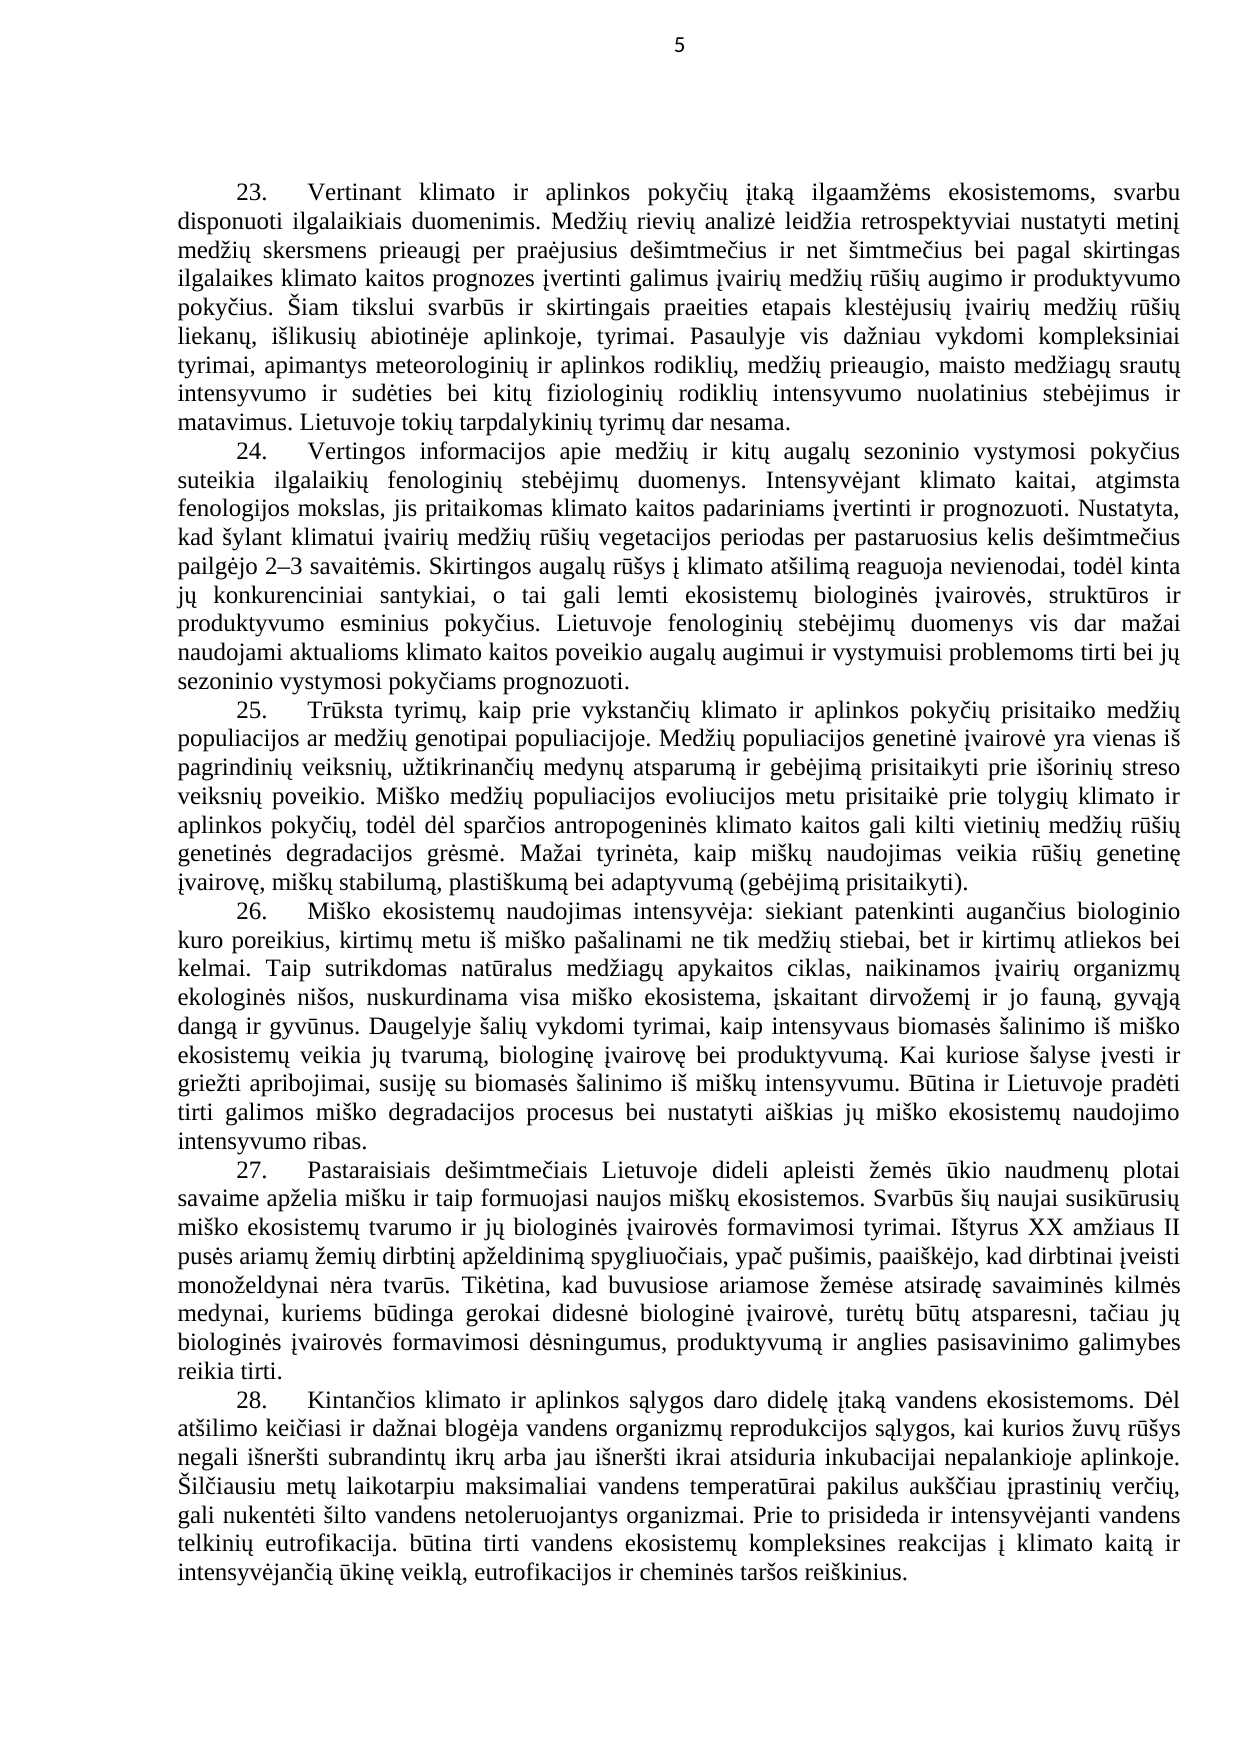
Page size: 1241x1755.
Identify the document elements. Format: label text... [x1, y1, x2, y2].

text 26. Miško ekosistemų naudojimas intensyvėja: siekiant patenkinti augančius biologinio kuro poreikius, kirtimų metu iš miško pašalinami ne tik medžių stiebai, bet ir kirtimų atliekos bei kelmai. Taip sutrikdomas natūralus medžiagų apykaitos ciklas, naikinamos įvairių organizmų ekologinės nišos, nuskurdinama visa miško ekosistema, įskaitant dirvožemį ir jo fauną, gyvąją dangą ir gyvūnus. Daugelyje šalių vykdomi tyrimai, kaip intensyvaus biomasės šalinimo iš miško ekosistemų veikia jų tvarumą, biologinę įvairovę bei produktyvumą. Kai kuriose šalyse įvesti ir griežti apribojimai, susiję su biomasės šalinimo iš miškų intensyvumu. Būtina ir Lietuvoje pradėti tirti galimos miško degradacijos procesus bei nustatyti aiškias jų miško ekosistemų naudojimo intensyvumo ribas. [177, 896, 1181, 1155]
text 25. Trūksta tyrimų, kaip prie vykstančių klimato ir aplinkos pokyčių prisitaiko medžių populiacijos ar medžių genotipai populiacijoje. Medžių populiacijos genetinė įvairovė yra vienas iš pagrindinių veiksnių, užtikrinančių medynų atsparumą ir gebėjimą prisitaikyti prie išorinių streso veiksnių poveikio. Miško medžių populiacijos evoliucijos metu prisitaikė prie tolygių klimato ir aplinkos pokyčių, todėl dėl sparčios antropogeninės klimato kaitos gali kilti vietinių medžių rūšių genetinės degradacijos grėsmė. Mažai tyrinėta, kaip miškų naudojimas veikia rūšių genetinę įvairovę, miškų stabilumą, plastiškumą bei adaptyvumą (gebėjimą prisitaikyti). [177, 695, 1181, 896]
text 28. Kintančios klimato ir aplinkos sąlygos daro didelę įtaką vandens ekosistemoms. Dėl atšilimo keičiasi ir dažnai blogėja vandens organizmų reprodukcijos sąlygos, kai kurios žuvų rūšys negali išneršti subrandintų ikrų arba jau išneršti ikrai atsiduria inkubacijai nepalankioje aplinkoje. Šilčiausiu metų laikotarpiu maksimaliai vandens temperatūrai pakilus aukščiau įprastinių verčių, gali nukentėti šilto vandens netoleruojantys organizmai. Prie to prisideda ir intensyvėjanti vandens telkinių eutrofikacija. būtina tirti vandens ekosistemų kompleksines reakcijas į klimato kaitą ir intensyvėjančią ūkinę veiklą, eutrofikacijos ir cheminės taršos reiškinius. [177, 1385, 1181, 1586]
text 23. Vertinant klimato ir aplinkos pokyčių įtaką ilgaamžėms ekosistemoms, svarbu disponuoti ilgalaikiais duomenimis. Medžių rievių analizė leidžia retrospektyviai nustatyti metinį medžių skersmens prieaugį per praėjusius dešimtmečius ir net šimtmečius bei pagal skirtingas ilgalaikes klimato kaitos prognozes įvertinti galimus įvairių medžių rūšių augimo ir produktyvumo pokyčius. Šiam tikslui svarbūs ir skirtingais praeities etapais klestėjusių įvairių medžių rūšių liekanų, išlikusių abiotinėje aplinkoje, tyrimai. Pasaulyje vis dažniau vykdomi kompleksiniai tyrimai, apimantys meteorologinių ir aplinkos rodiklių, medžių prieaugio, maisto medžiagų srautų intensyvumo ir sudėties bei kitų fiziologinių rodiklių intensyvumo nuolatinius stebėjimus ir matavimus. Lietuvoje tokių tarpdalykinių tyrimų dar nesama. [177, 177, 1181, 436]
text 27. Pastaraisiais dešimtmečiais Lietuvoje dideli apleisti žemės ūkio naudmenų plotai savaime apželia mišku ir taip formuojasi naujos miškų ekosistemos. Svarbūs šių naujai susikūrusių miško ekosistemų tvarumo ir jų biologinės įvairovės formavimosi tyrimai. Ištyrus XX amžiaus II pusės ariamų žemių dirbtinį apželdinimą spygliuočiais, ypač pušimis, paaiškėjo, kad dirbtinai įveisti monoželdynai nėra tvarūs. Tikėtina, kad buvusiose ariamose žemėse atsiradę savaiminės kilmės medynai, kuriems būdinga gerokai didesnė biologinė įvairovė, turėtų būtų atsparesni, tačiau jų biologinės įvairovės formavimosi dėsningumus, produktyvumą ir anglies pasisavinimo galimybes reikia tirti. [177, 1155, 1181, 1385]
text 24. Vertingos informacijos apie medžių ir kitų augalų sezoninio vystymosi pokyčius suteikia ilgalaikių fenologinių stebėjimų duomenys. Intensyvėjant klimato kaitai, atgimsta fenologijos mokslas, jis pritaikomas klimato kaitos padariniams įvertinti ir prognozuoti. Nustatyta, kad šylant klimatui įvairių medžių rūšių vegetacijos periodas per pastaruosius kelis dešimtmečius pailgėjo 2–3 savaitėmis. Skirtingos augalų rūšys į klimato atšilimą reaguoja nevienodai, todėl kinta jų konkurenciniai santykiai, o tai gali lemti ekosistemų biologinės įvairovės, struktūros ir produktyvumo esminius pokyčius. Lietuvoje fenologinių stebėjimų duomenys vis dar mažai naudojami aktualioms klimato kaitos poveikio augalų augimui ir vystymuisi problemoms tirti bei jų sezoninio vystymosi pokyčiams prognozuoti. [177, 436, 1181, 695]
